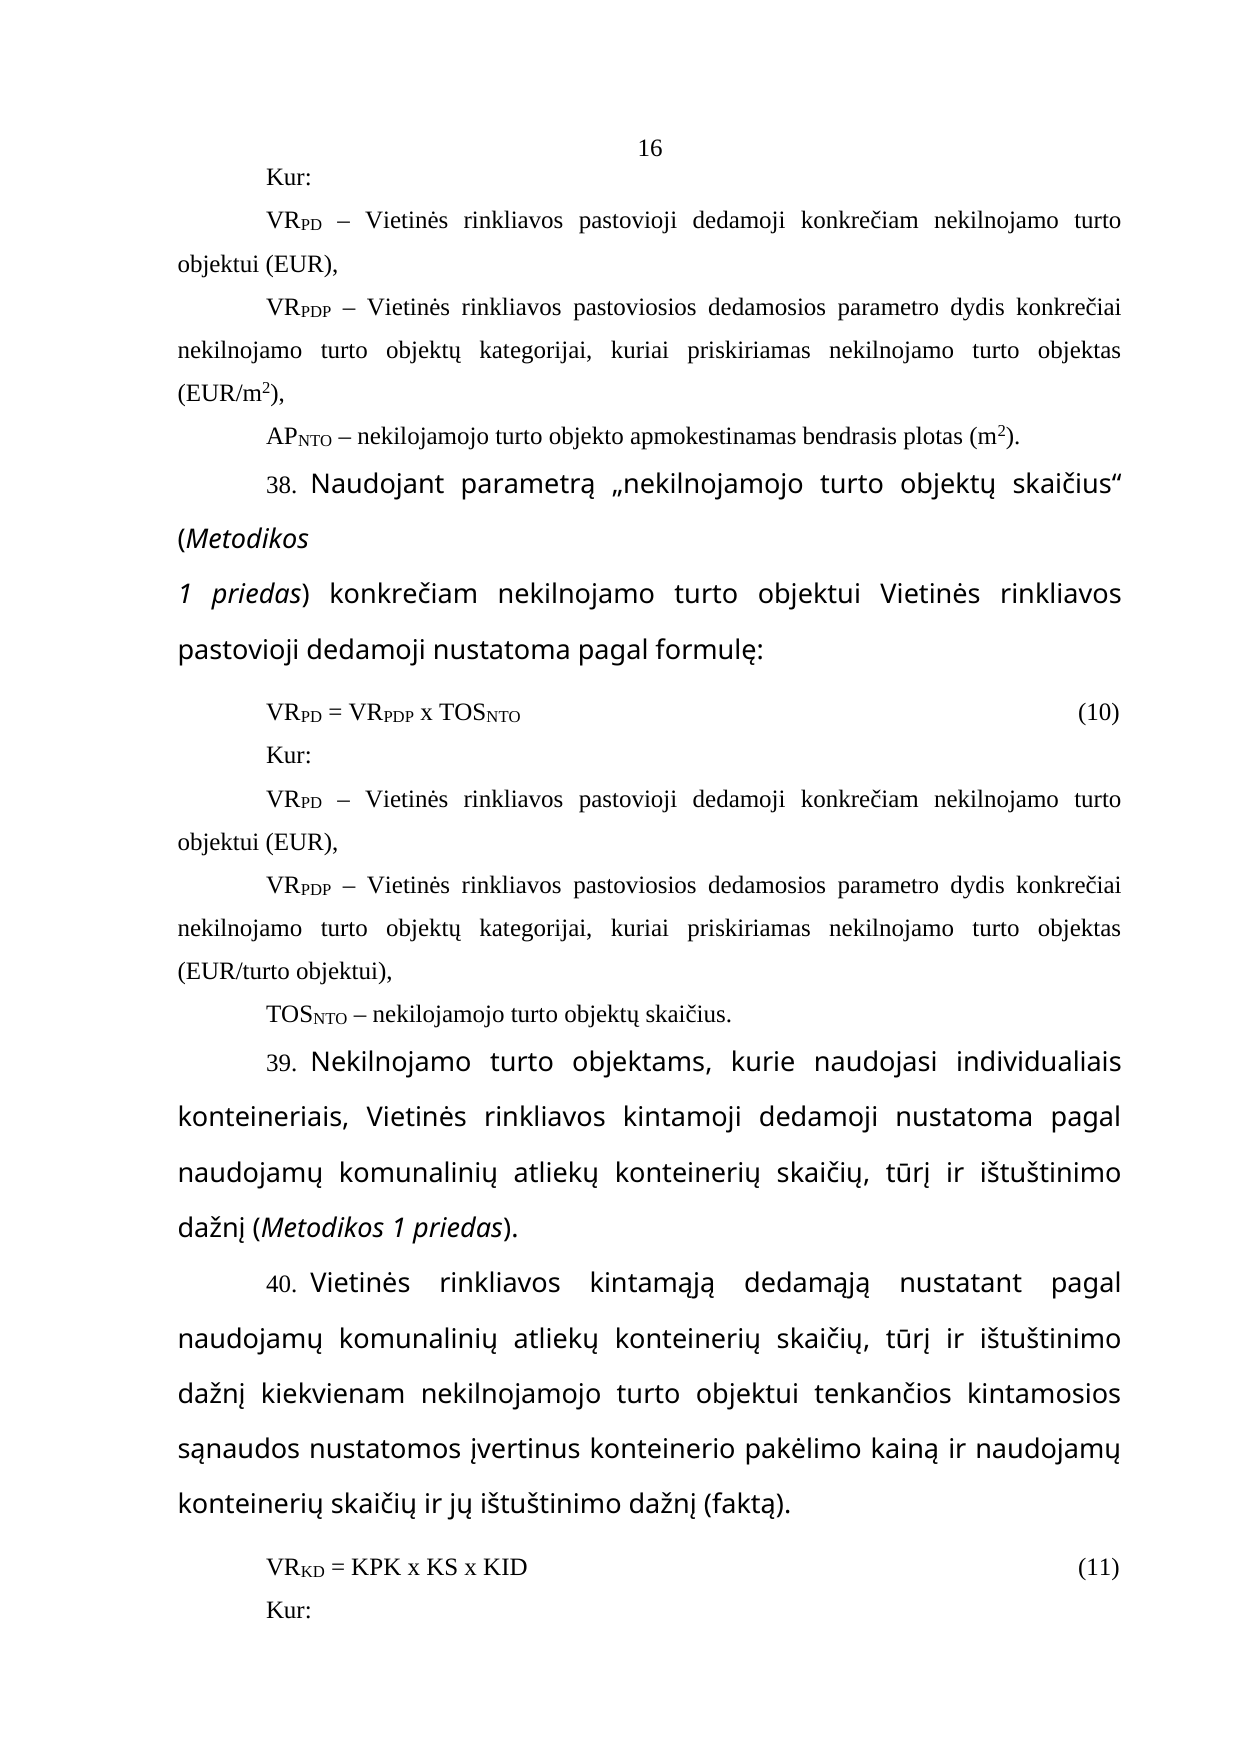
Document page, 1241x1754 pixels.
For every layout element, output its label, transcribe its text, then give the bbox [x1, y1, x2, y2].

text 39. Nekilnojamo turto objektams, kurie naudojasi individualiais konteineriais, Vietinės rinkliavos kintamoji dedamoji nustatoma pagal naudojamų komunalinių atliekų konteinerių skaičių, tūrį ir ištuštinimo dažnį (Metodikos 1 priedas). [177, 1042, 1122, 1245]
text APNTO – nekilojamojo turto objekto apmokestinamas bendrasis plotas (m2). [177, 421, 1122, 450]
text Kur: [177, 162, 1122, 191]
text VRPD = VRPDP x TOSNTO (10) [177, 697, 1122, 726]
text TOSNTO – nekilojamojo turto objektų skaičius. [177, 999, 1122, 1028]
text VRPD – Vietinės rinkliavos pastovioji dedamoji konkrečiam nekilnojamo turto objektui (EUR), [177, 206, 1122, 277]
text Kur: [177, 1595, 1122, 1624]
text 38. Naudojant parametrą „nekilnojamojo turto objektų skaičius“ (Metodikos 1 priedas) konkrečiam nekilnojamo turto objektui Vietinės rinkliavos pastovioji dedamoji nustatoma pagal formulę: [177, 464, 1122, 667]
text VRPDP – Vietinės rinkliavos pastoviosios dedamosios parametro dydis konkrečiai nekilnojamo turto objektų kategorijai, kuriai priskiriamas nekilnojamo turto objektas (EUR/m2), [177, 292, 1122, 407]
text VRKD = KPK x KS x KID (11) [177, 1552, 1122, 1581]
text 40. Vietinės rinkliavos kintamąją dedamąją nustatant pagal naudojamų komunalinių atliekų konteinerių skaičių, tūrį ir ištuštinimo dažnį kiekvienam nekilnojamojo turto objektui tenkančios kintamosios sąnaudos nustatomos įvertinus konteinerio pakėlimo kainą ir naudojamų konteinerių skaičių ir jų ištuštinimo dažnį (faktą). [177, 1264, 1122, 1522]
text VRPDP – Vietinės rinkliavos pastoviosios dedamosios parametro dydis konkrečiai nekilnojamo turto objektų kategorijai, kuriai priskiriamas nekilnojamo turto objektas (EUR/turto objektui), [177, 870, 1122, 985]
text Kur: [177, 741, 1122, 769]
text VRPD – Vietinės rinkliavos pastovioji dedamoji konkrečiam nekilnojamo turto objektui (EUR), [177, 784, 1122, 856]
